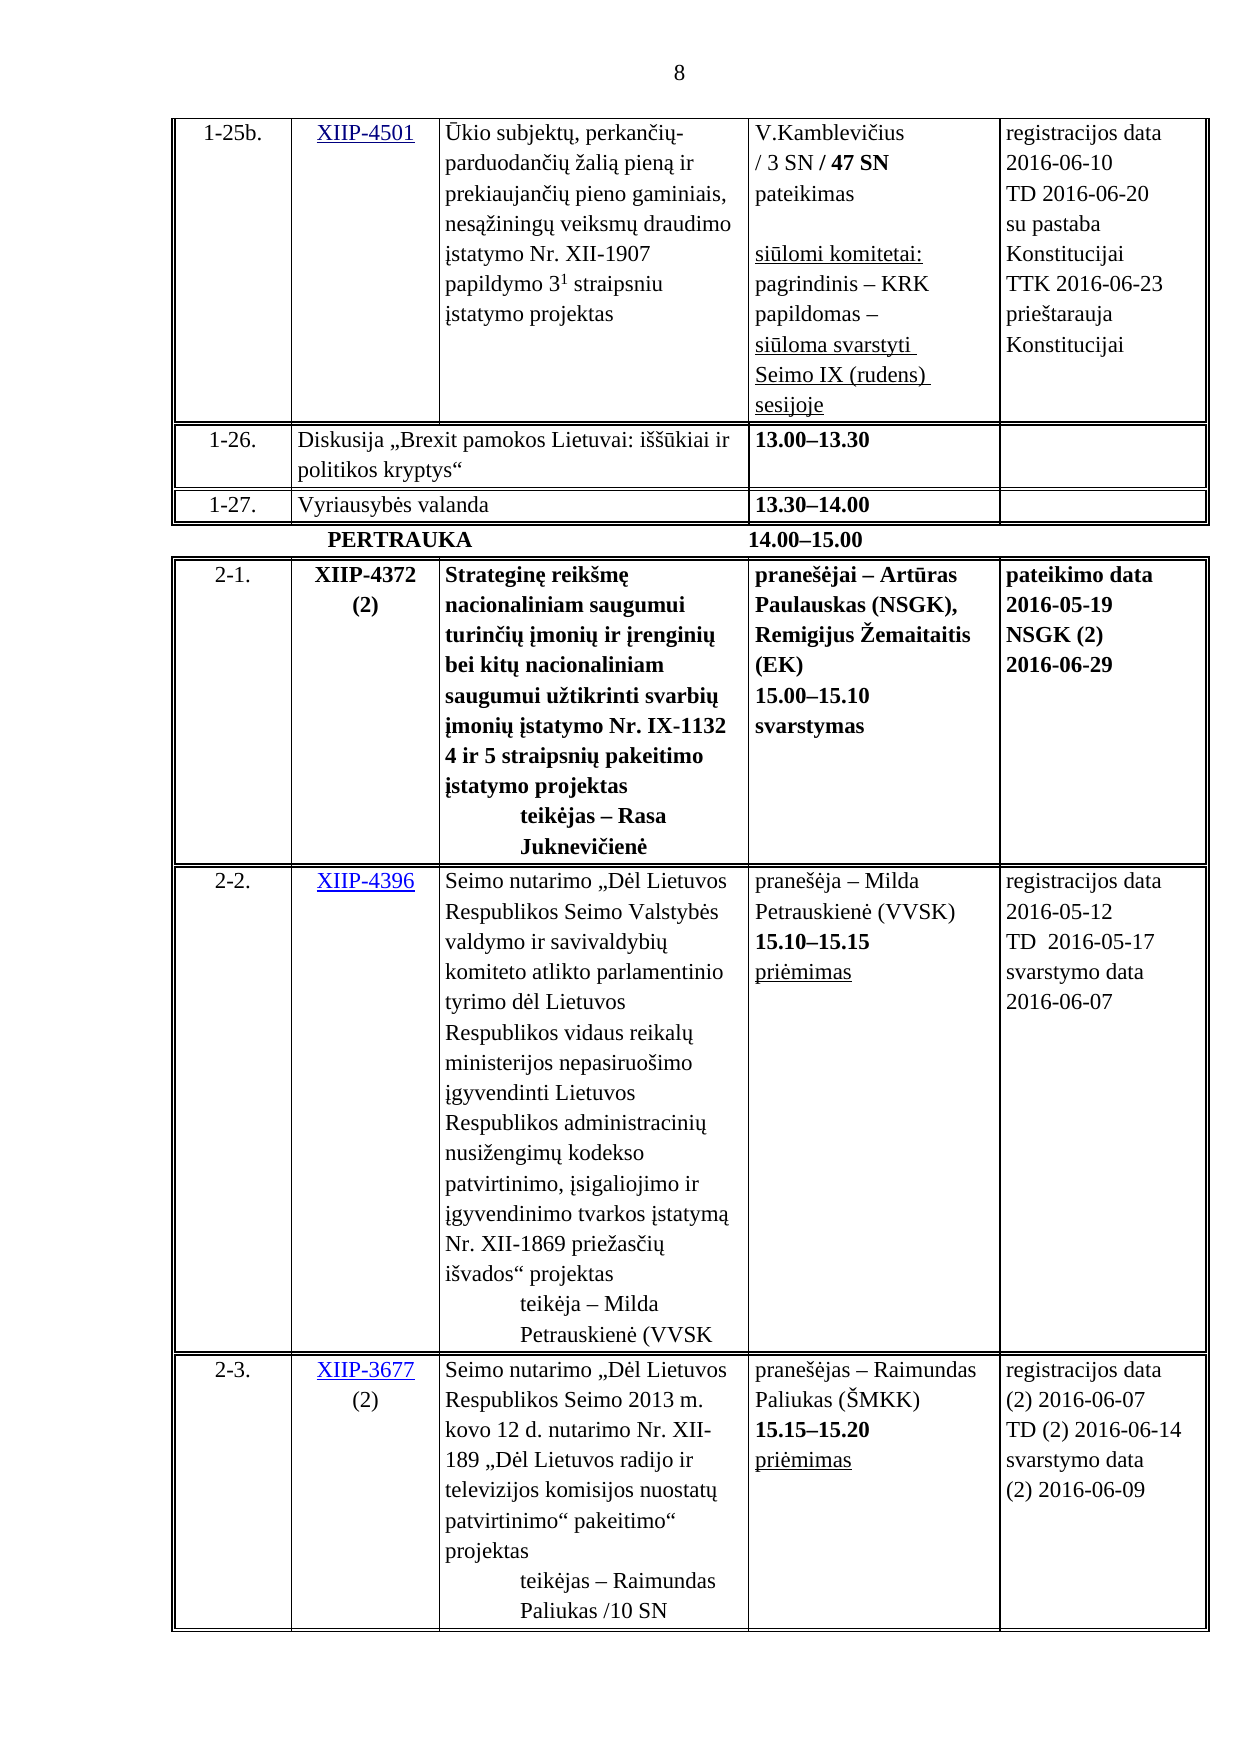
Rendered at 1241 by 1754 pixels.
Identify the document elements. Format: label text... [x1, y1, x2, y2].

text PERTRAUKA 14.00–15.00 [252, 526, 1181, 552]
table_cell [1001, 426, 1205, 486]
table_cell [1001, 491, 1205, 521]
table_cell registracijos data (2) 2016-06-07 TD (2) 2016-06-14 svarstymo data (2) 2016-06-09 [1001, 1356, 1205, 1627]
table_cell V.Kamblevičius / 3 SN / 47 SN pateikimas siūlomi komitetai: pagrindinis – KRK papildomas – siūloma svarstyti Seimo IX (rudens) sesijoje [749, 119, 999, 421]
table_cell 13.30–14.00 [750, 491, 999, 521]
table_cell 1-26. [176, 426, 291, 486]
table_cell registracijos data 2016-05-12 TD 2016-05-17 svarstymo data 2016-06-07 [1001, 868, 1205, 1351]
table_cell pranešėjas – Raimundas Paliukas (ŠMKK) 15.15–15.20 priėmimas [749, 1356, 999, 1627]
table_cell Seimo nutarimo „Dėl Lietuvos Respublikos Seimo 2013 m. kovo 12 d. nutarimo Nr. XII-189 „Dėl Lietuvos radijo ir televizijos komisijos nuostatų patvirtinimo“ pakeitimo“ projektas teikėjas – Raimundas Paliukas /10 SN [440, 1356, 748, 1627]
table_header 2-1. [176, 561, 291, 863]
table_cell XIIP-4396 [292, 868, 439, 1351]
table_header pranešėjai – Artūras Paulauskas (NSGK), Remigijus Žemaitaitis (EK) 15.00–15.10 svarstymas [749, 561, 999, 863]
table_cell pranešėja – Milda Petrauskienė (VVSK) 15.10–15.15 priėmimas [749, 868, 999, 1351]
table_header Strateginę reikšmę nacionaliniam saugumui turinčių įmonių ir įrenginių bei kitų nacionaliniam saugumui užtikrinti svarbių įmonių įstatymo Nr. IX-1132 4 ir 5 straipsnių pakeitimo įstatymo projektas teikėjas – Rasa Juknevičienė [440, 561, 748, 863]
table_cell 1-25b. [176, 119, 291, 421]
table_cell XIIP-3677 (2) [292, 1356, 439, 1627]
table_cell 2-3. [176, 1356, 291, 1627]
table_cell Vyriausybės valanda [292, 491, 748, 521]
table_cell 2-2. [176, 868, 291, 1351]
table_cell 1-27. [176, 491, 291, 521]
table_cell registracijos data 2016-06-10 TD 2016-06-20 su pastaba Konstitucijai TTK 2016-06-23 prieštarauja Konstitucijai [1001, 119, 1205, 421]
table_header pateikimo data 2016-05-19 NSGK (2) 2016-06-29 [1001, 561, 1205, 863]
table_header XIIP-4372 (2) [292, 561, 439, 863]
table_cell XIIP-4501 [292, 119, 439, 421]
table_cell Seimo nutarimo „Dėl Lietuvos Respublikos Seimo Valstybės valdymo ir savivaldybių komiteto atlikto parlamentinio tyrimo dėl Lietuvos Respublikos vidaus reikalų ministerijos nepasiruošimo įgyvendinti Lietuvos Respublikos administracinių nusižengimų kodekso patvirtinimo, įsigaliojimo ir įgyvendinimo tvarkos įstatymą Nr. XII-1869 priežasčių išvados“ projektas teikėja – Milda Petrauskienė (VVSK [440, 868, 748, 1351]
table_cell Diskusija „Brexit pamokos Lietuvai: iššūkiai ir politikos kryptys“ [292, 426, 748, 486]
table_cell Ūkio subjektų, perkančių- parduodančių žalią pieną ir prekiaujančių pieno gaminiais, nesąžiningų veiksmų draudimo įstatymo Nr. XII-1907 papildymo 31 straipsniu įstatymo projektas [440, 119, 748, 421]
table_cell 13.00–13.30 [750, 426, 999, 486]
